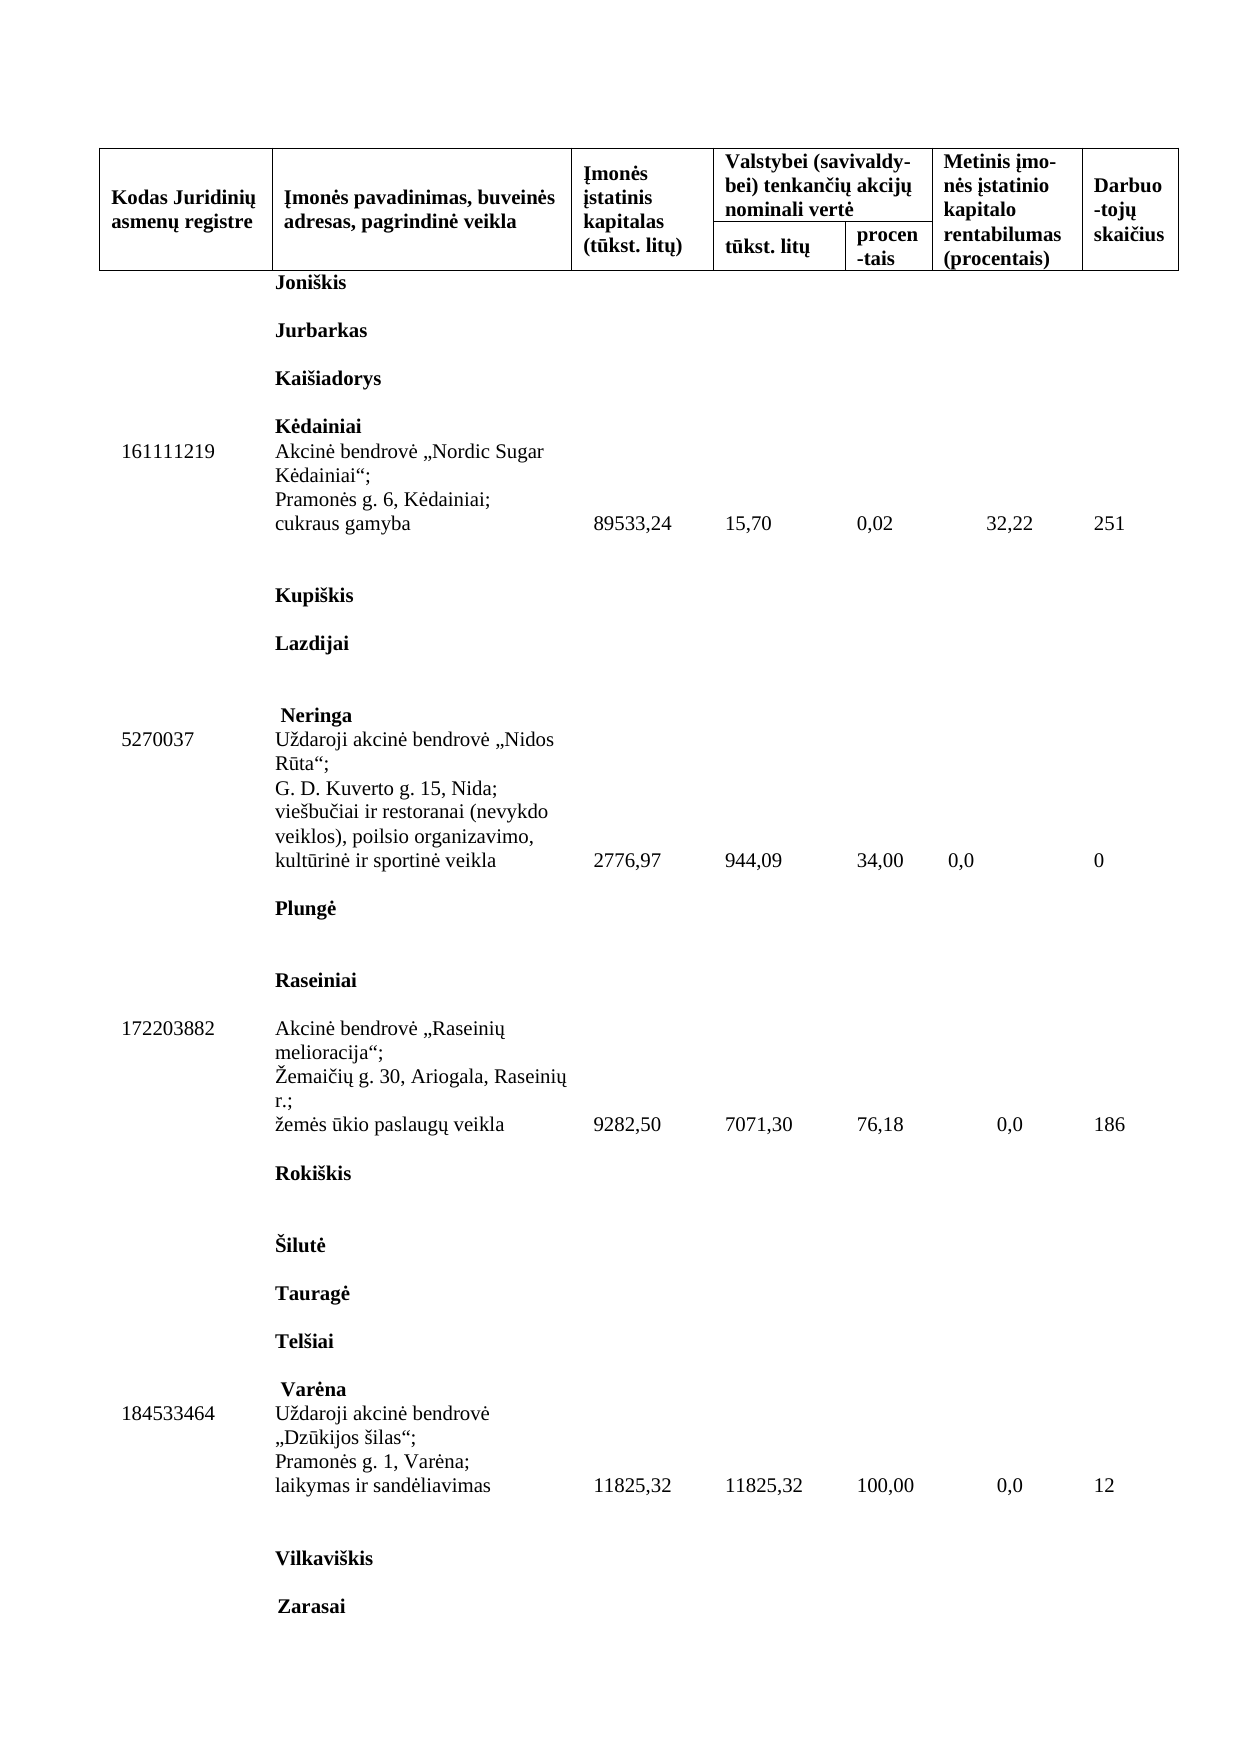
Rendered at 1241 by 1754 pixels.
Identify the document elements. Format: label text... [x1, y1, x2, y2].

table_cell [100, 1257, 104, 1281]
table_cell [105, 1521, 1183, 1545]
table_cell [100, 583, 104, 607]
table_cell [100, 439, 104, 535]
table_cell [100, 1401, 104, 1497]
table_cell [1083, 1281, 1183, 1305]
table_cell [105, 872, 263, 896]
table_cell tūkst. litų [714, 222, 845, 270]
table_cell [100, 1497, 104, 1521]
table_cell [100, 535, 104, 559]
table_cell 76,18 [845, 1016, 937, 1136]
table_cell [264, 535, 1183, 559]
table_cell [1183, 342, 1198, 366]
table_cell Telšiai [264, 1329, 1183, 1353]
table_cell [1183, 1377, 1198, 1401]
table_cell [105, 920, 1183, 944]
table_cell [1183, 896, 1198, 920]
table_cell [1183, 1281, 1198, 1305]
table_cell [1183, 390, 1198, 414]
table_cell 944,09 [714, 727, 845, 872]
table_cell [100, 1185, 104, 1208]
table_cell [1183, 559, 1198, 583]
table_cell Tauragė [264, 1281, 582, 1305]
table_cell [105, 366, 263, 390]
table_cell [1183, 607, 1198, 631]
table_cell [105, 415, 263, 438]
table_cell [100, 1233, 104, 1257]
table_cell [100, 896, 104, 920]
table_cell [264, 872, 1183, 896]
table_cell [100, 944, 104, 968]
table_cell [105, 607, 1183, 631]
table_cell [845, 1281, 937, 1305]
table_cell [105, 992, 1183, 1016]
table_cell [100, 655, 104, 679]
table_cell [1183, 944, 1198, 968]
table_cell [105, 271, 263, 294]
table_cell [1183, 1233, 1198, 1257]
table_cell [1183, 318, 1198, 342]
table_cell [105, 1594, 233, 1618]
table_cell [1183, 535, 1198, 559]
table_cell [1183, 221, 1198, 270]
table_cell Kupiškis [264, 583, 1183, 607]
table_cell [100, 390, 104, 414]
table_cell [105, 1136, 1183, 1160]
table_cell [937, 1281, 1082, 1305]
table_cell [100, 968, 104, 992]
table_cell [100, 1594, 104, 1618]
table_cell [100, 872, 104, 896]
table_cell 0,0 [937, 727, 1082, 872]
table_cell [105, 631, 263, 655]
table_cell [1183, 1209, 1198, 1233]
table_cell 251 [1083, 439, 1183, 535]
table_cell [105, 559, 263, 583]
table_cell [1179, 221, 1183, 270]
table_cell [1183, 270, 1198, 294]
table_cell Uždaroji akcinė bendrovė „Dzūkijos šilas“; Pramonės g. 1, Varėna; laikymas ir sandėliavimas [264, 1401, 582, 1497]
table_cell 11825,32 [582, 1401, 713, 1497]
table_cell [105, 679, 1183, 703]
table_cell 7071,30 [714, 1016, 845, 1136]
table_cell [105, 896, 263, 920]
table_cell Akcinė bendrovė „Nordic Sugar Kėdainiai“; Pramonės g. 6, Kėdainiai; cukraus gamyba [264, 439, 582, 535]
table_cell [105, 1305, 1183, 1329]
table_cell [100, 607, 104, 631]
table_cell [105, 1497, 1183, 1521]
table_cell 89533,24 [582, 439, 713, 535]
table_cell Neringa [105, 703, 1183, 727]
table_cell 9282,50 [582, 1016, 713, 1136]
table_cell procen-tais [846, 222, 932, 270]
table_cell [105, 1233, 263, 1257]
table_cell 100,00 [845, 1401, 937, 1497]
table_header [1179, 148, 1183, 221]
table_cell [105, 1209, 1183, 1233]
table_cell [1183, 631, 1198, 655]
table_cell [105, 944, 263, 968]
table_cell Joniškis [264, 270, 1183, 294]
table_cell [1183, 679, 1198, 703]
table_cell [105, 1185, 1183, 1208]
table_cell 12 [1083, 1401, 1183, 1497]
table_cell [105, 342, 1183, 366]
table_cell [1183, 727, 1198, 872]
table_cell [714, 1281, 845, 1305]
table_cell [105, 535, 263, 559]
table_cell [100, 1570, 104, 1593]
table_cell [100, 679, 104, 703]
table_cell [1183, 1401, 1198, 1497]
table_cell 34,00 [845, 727, 937, 872]
table_cell [100, 1136, 104, 1160]
table_cell [100, 271, 104, 294]
table_cell [1183, 1329, 1198, 1353]
table_cell 15,70 [714, 439, 845, 535]
table_cell [105, 318, 263, 342]
table_cell [582, 1281, 713, 1305]
table_cell [1183, 1160, 1198, 1184]
table_cell Šilutė [264, 1233, 1183, 1257]
table_header Įmonės pavadinimas, buveinės adresas, pagrindinė veikla [273, 149, 571, 270]
table_cell [100, 1521, 104, 1545]
table_cell [1183, 1136, 1198, 1160]
table_cell [105, 390, 1183, 414]
table_cell [100, 1329, 104, 1353]
table_cell [105, 1545, 263, 1569]
table_cell Raseiniai [264, 968, 1183, 992]
table_cell 11825,32 [714, 1401, 845, 1497]
table_cell [1183, 1497, 1198, 1521]
table_cell Lazdijai [264, 631, 1183, 655]
table_header Metinis įmo­nės įstatinio kapitalo rentabilumas (procentais) [933, 149, 1082, 270]
table_cell 32,22 [937, 439, 1082, 535]
table_cell [1183, 415, 1198, 438]
table_cell [1183, 655, 1198, 679]
table_cell 0,02 [845, 439, 937, 535]
table_cell 161111219 [105, 439, 263, 535]
table_cell [105, 294, 1183, 318]
table_cell [1183, 366, 1198, 390]
table_cell [1183, 1305, 1198, 1329]
table_cell [105, 1329, 263, 1353]
table_cell Jurbarkas [264, 318, 1183, 342]
table_header Valstybei (savivaldy­bei) tenkančių akcijų nominali vertė [714, 149, 932, 221]
table_cell 184533464 [105, 1401, 263, 1497]
table_cell Kaišiadorys [264, 366, 1183, 390]
table_cell [1183, 1016, 1198, 1136]
table_cell [100, 559, 104, 583]
table_cell [1183, 920, 1198, 944]
table_cell [105, 1570, 1198, 1593]
table_cell [1183, 1257, 1198, 1281]
table_cell [105, 1281, 263, 1305]
table_cell [1183, 872, 1198, 896]
table_cell [100, 920, 104, 944]
table_cell [100, 415, 104, 438]
table_cell [105, 583, 263, 607]
table_cell [100, 992, 104, 1016]
table_cell 0,0 [937, 1401, 1082, 1497]
table_cell Plungė [264, 896, 1183, 920]
table_cell [100, 1281, 104, 1305]
table_cell [264, 944, 1183, 968]
table_header Darbuo-tojų skaičius [1083, 149, 1178, 270]
table_cell 2776,97 [582, 727, 713, 872]
table_cell Vilkaviškis [264, 1545, 1183, 1569]
table_cell 5270037 [105, 727, 263, 872]
table_cell [105, 1257, 1183, 1281]
table_cell [100, 1545, 104, 1569]
table_cell Zarasai [233, 1594, 1198, 1618]
table_cell [100, 1353, 104, 1377]
table_cell [100, 727, 104, 872]
table_cell [264, 559, 1183, 583]
table_cell 0 [1083, 727, 1183, 872]
table_cell [100, 1160, 104, 1184]
table_cell [100, 366, 104, 390]
table_cell [105, 1353, 1183, 1377]
table_cell Akcinė bendrovė „Raseinių melioracija“; Žemaičių g. 30, Ariogala, Raseinių r.; žemės ūkio paslaugų veikla [264, 1016, 582, 1136]
table_cell [100, 1016, 104, 1136]
table_cell [105, 655, 1183, 679]
table_cell Rokiškis [264, 1160, 1183, 1184]
table_cell [100, 1305, 104, 1329]
table_cell Varėna [105, 1377, 1183, 1401]
table_header Kodas Juridinių asmenų registre [100, 149, 272, 270]
table_cell [1183, 1545, 1198, 1569]
table_cell [100, 1209, 104, 1233]
table_cell [1183, 583, 1198, 607]
table_cell [100, 342, 104, 366]
table_cell 186 [1083, 1016, 1183, 1136]
table_cell 0,0 [937, 1016, 1082, 1136]
table_cell [105, 1160, 263, 1184]
table_cell [100, 703, 104, 727]
table_cell [1183, 294, 1198, 318]
table_cell [1183, 703, 1198, 727]
table_cell [1183, 968, 1198, 992]
table_cell Uždaroji akcinė bendrovė „Nidos Rūta“; G. D. Kuverto g. 15, Nida; viešbučiai ir restoranai (nevykdo veiklos), poilsio organizavimo, kultūrinė ir sportinė veikla [264, 727, 582, 872]
table_header Įmonės įstatinis kapitalas (tūkst. litų) [572, 149, 713, 270]
table_cell [1183, 439, 1198, 535]
table_cell [100, 294, 104, 318]
table_cell Kėdainiai [264, 415, 1183, 438]
table_cell [1183, 1353, 1198, 1377]
table_cell [1183, 992, 1198, 1016]
table_cell [1183, 1185, 1198, 1208]
table_cell [100, 1377, 104, 1401]
table_cell 172203882 [105, 1016, 263, 1136]
table_header [1183, 148, 1198, 221]
table_cell [100, 631, 104, 655]
table_cell [100, 318, 104, 342]
table_cell [1183, 1521, 1198, 1545]
table_cell [105, 968, 263, 992]
